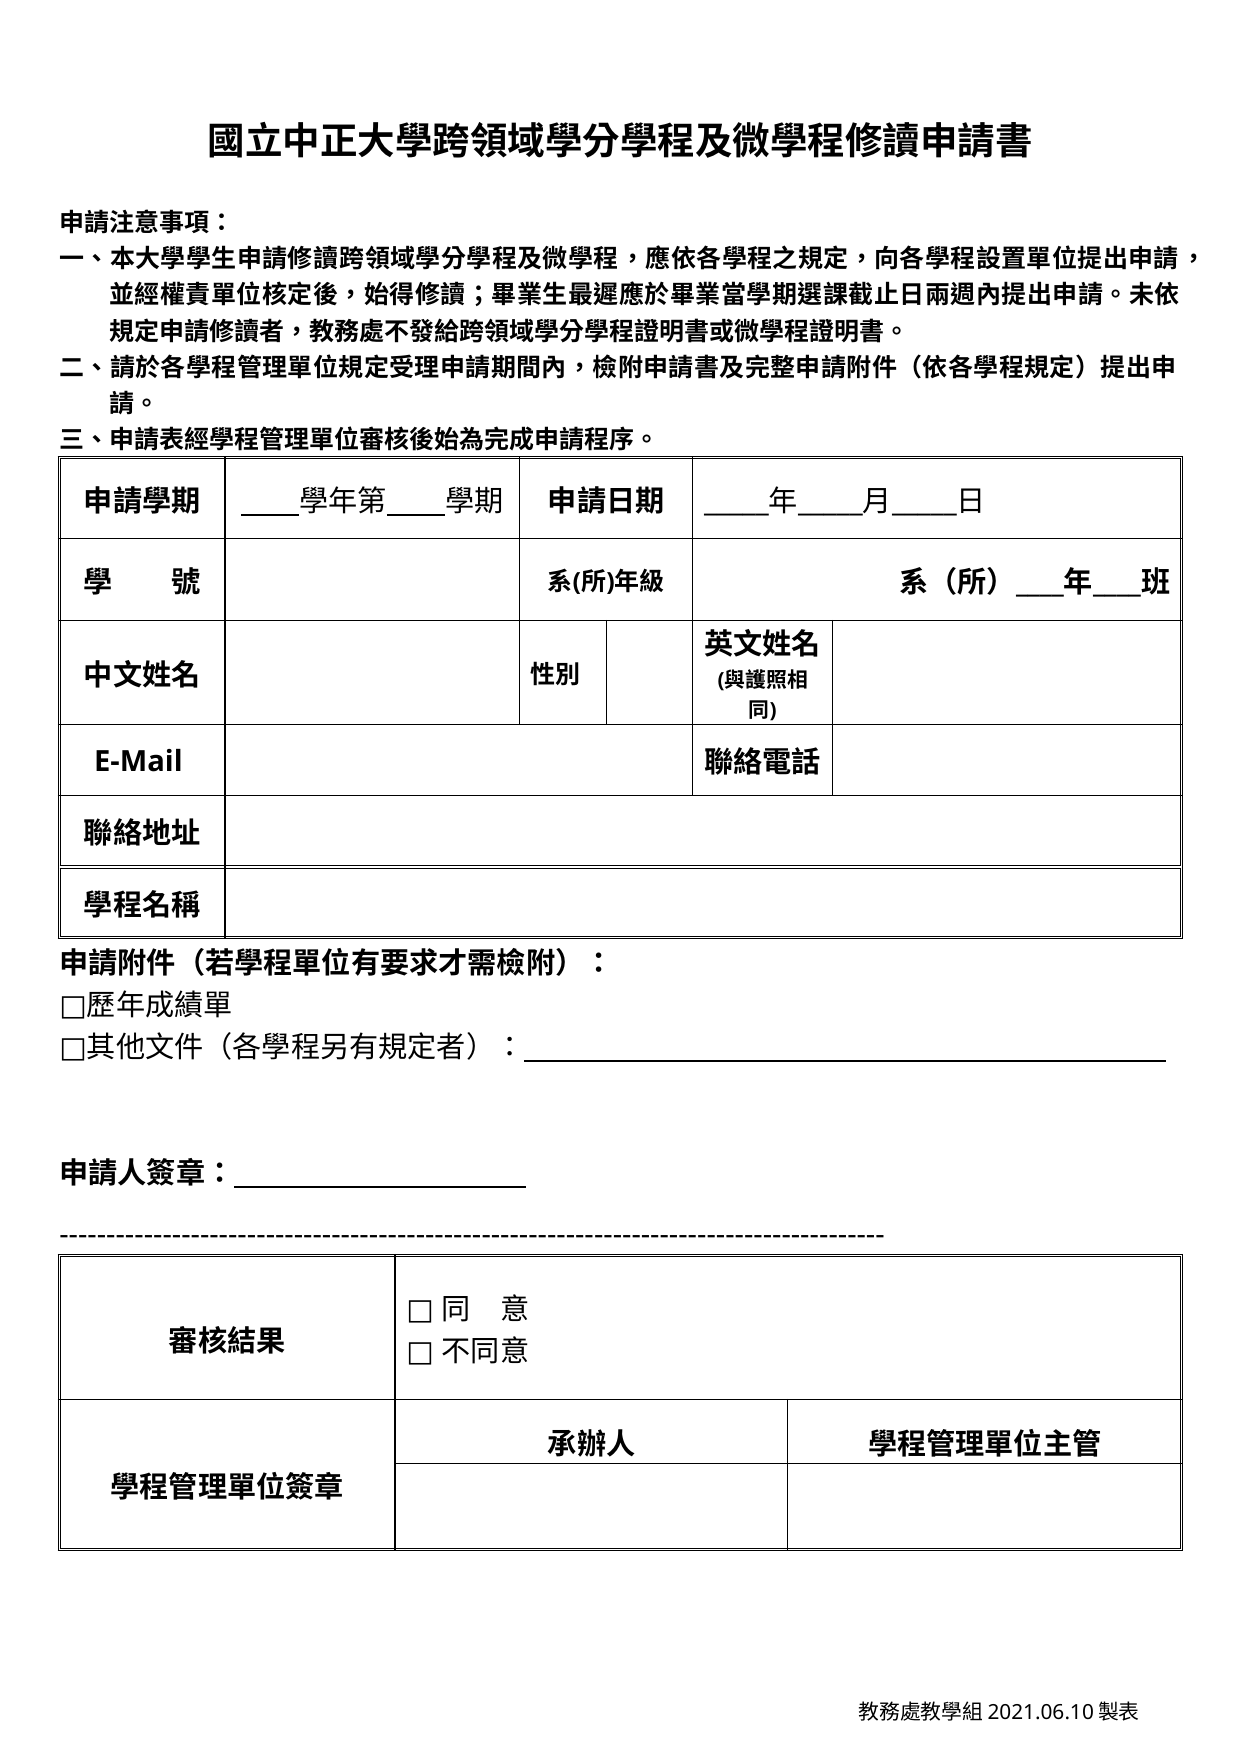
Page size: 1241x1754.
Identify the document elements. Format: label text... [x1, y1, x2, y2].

table_cell [396, 1464, 787, 1548]
table_cell 學 號 [61, 539, 224, 620]
table_cell [607, 621, 692, 724]
table_cell 聯絡地址 [61, 796, 224, 865]
table_cell [226, 869, 1180, 936]
table_cell [226, 539, 519, 620]
table_cell 承辦人 [396, 1400, 787, 1462]
text □歷年成績單 [59, 982, 1181, 1024]
text 國立中正大學跨領域學分學程及微學程修讀申請書 [59, 111, 1181, 165]
table_header 學年第 學期 [226, 459, 519, 538]
table_cell [788, 1464, 1180, 1548]
table_cell 學程管理單位簽章 [61, 1400, 394, 1548]
table_cell 性別 [520, 621, 606, 724]
table_cell 英文姓名 (與護照相同) [693, 621, 832, 724]
table_header 申請日期 [520, 459, 692, 538]
table_header 審核結果 [61, 1257, 394, 1399]
table_cell [833, 725, 1180, 794]
table_cell 學程管理單位主管 [788, 1400, 1180, 1462]
table_cell 系(所)年級 [520, 539, 692, 620]
text 二、請於各學程管理單位規定受理申請期間內，檢附申請書及完整申請附件（依各學程規定）提出申請。 [59, 347, 1181, 420]
text □其他文件（各學程另有規定者）： [59, 1024, 1181, 1066]
table_cell 學程名稱 [61, 869, 224, 936]
table_cell E-Mail [61, 725, 224, 794]
table_cell 中文姓名 [61, 621, 224, 724]
table_cell 聯絡電話 [693, 725, 832, 794]
text 申請注意事項： [59, 202, 1181, 238]
table_cell [226, 725, 692, 794]
table_cell [226, 621, 519, 724]
text 一、本大學學生申請修讀跨領域學分學程及微學程，應依各學程之規定，向各學程設置單位提出申請，並經權責單位核定後，始得修讀；畢業生最遲應於畢業當學期選課截止日兩週內提出申請。未依規定申請修讀者，教務處不發給跨領域學分學程證明書或微學程證明書。 [59, 238, 1181, 347]
text 三、申請表經學程管理單位審核後始為完成申請程序。 [59, 420, 1181, 456]
table_cell [833, 621, 1180, 724]
text 申請附件（若學程單位有要求才需檢附）： [59, 939, 1181, 982]
table_header 申請學期 [61, 459, 224, 538]
table_header □ 同 意 □ 不同意 [396, 1257, 1180, 1399]
text ---------------------------------------------------------------------------------------- [59, 1191, 1181, 1254]
text 申請人簽章： [59, 1129, 1181, 1191]
table_cell 系（所）____年____班 [693, 539, 1180, 620]
table_header _____年_____月_____日 [693, 459, 1180, 538]
table_cell [226, 796, 1180, 865]
